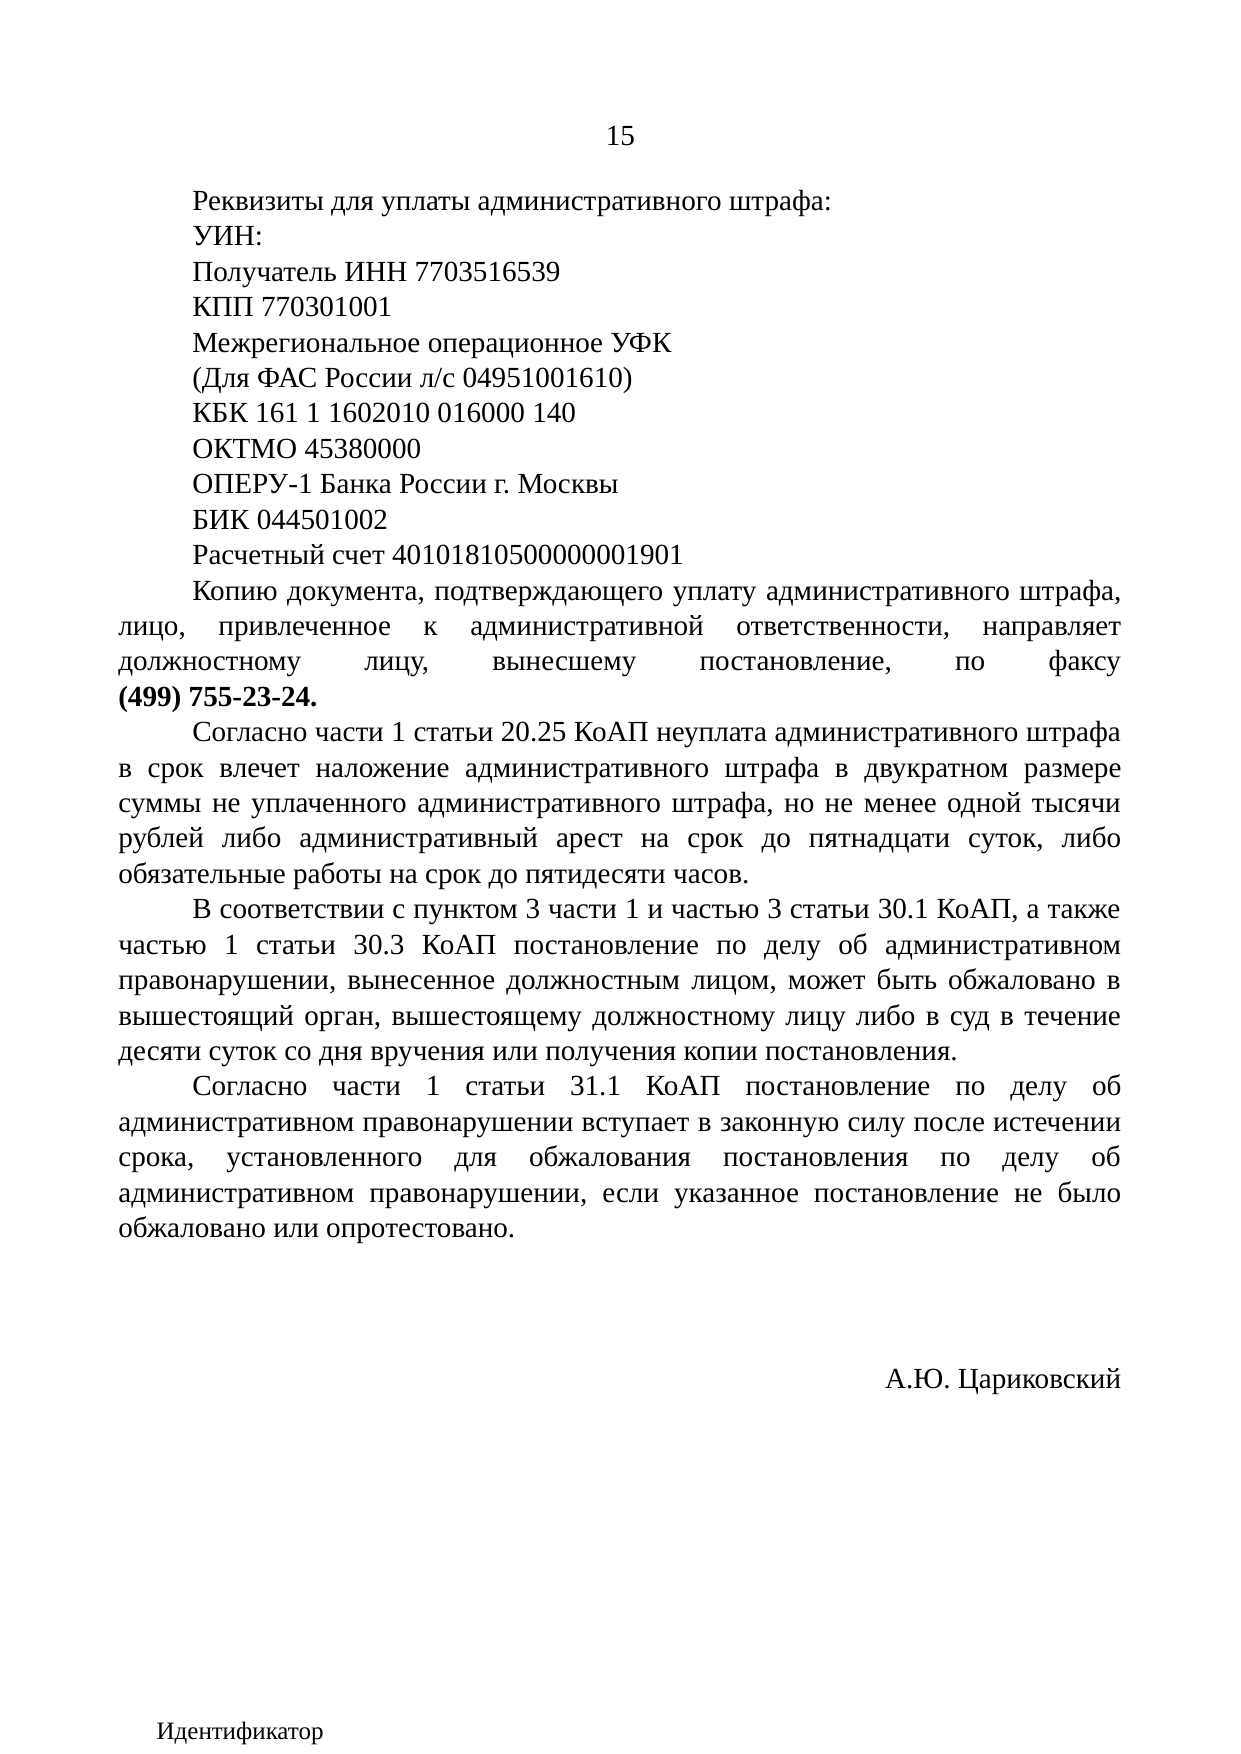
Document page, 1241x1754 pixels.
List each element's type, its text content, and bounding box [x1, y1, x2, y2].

text ОКТМО 45380000 [118, 429, 1122, 464]
text Согласно части 1 статьи 31.1 КоАП постановление по делу об административном правонарушении вступает в законную силу после истечении срока, установленного для обжалования постановления по делу об административном правонарушении, если указанное постановление не было обжаловано или опротестовано. [118, 1067, 1122, 1244]
text В соответствии с пунктом 3 части 1 и частью 3 статьи 30.1 КоАП, а также частью 1 статьи 30.3 КоАП постановление по делу об административном правонарушении, вынесенное должностным лицом, может быть обжаловано в вышестоящий орган, вышестоящему должностному лицу либо в суд в течение десяти суток со дня вручения или получения копии постановления. [118, 889, 1122, 1067]
text БИК 044501002 [118, 500, 1122, 535]
text Получатель ИНН 7703516539 [118, 252, 1122, 287]
text Согласно части 1 статьи 20.25 КоАП неуплата административного штрафа в срок влечет наложение административного штрафа в двукратном размере суммы не уплаченного административного штрафа, но не менее одной тысячи рублей либо административный арест на срок до пятнадцати суток, либо обязательные работы на срок до пятидесяти часов. [118, 712, 1122, 889]
text УИН: [118, 217, 1122, 252]
text Реквизиты для уплаты административного штрафа: [118, 181, 1122, 217]
text ОПЕРУ-1 Банка России г. Москвы [118, 464, 1122, 500]
text КБК 161 1 1602010 016000 140 [118, 394, 1122, 429]
text (Для ФАС России л/с 04951001610) [118, 358, 1122, 394]
text Копию документа, подтверждающего уплату административного штрафа, лицо, привлеченное к административной ответственности, направляет должностному лицу, вынесшему постановление, по факсу (499) 755-23-24. [118, 571, 1122, 712]
text КПП 770301001 [118, 287, 1122, 323]
text Расчетный счет 40101810500000001901 [118, 535, 1122, 571]
text Межрегиональное операционное УФК [118, 323, 1122, 358]
text А.Ю. Цариковский [118, 1357, 1122, 1395]
